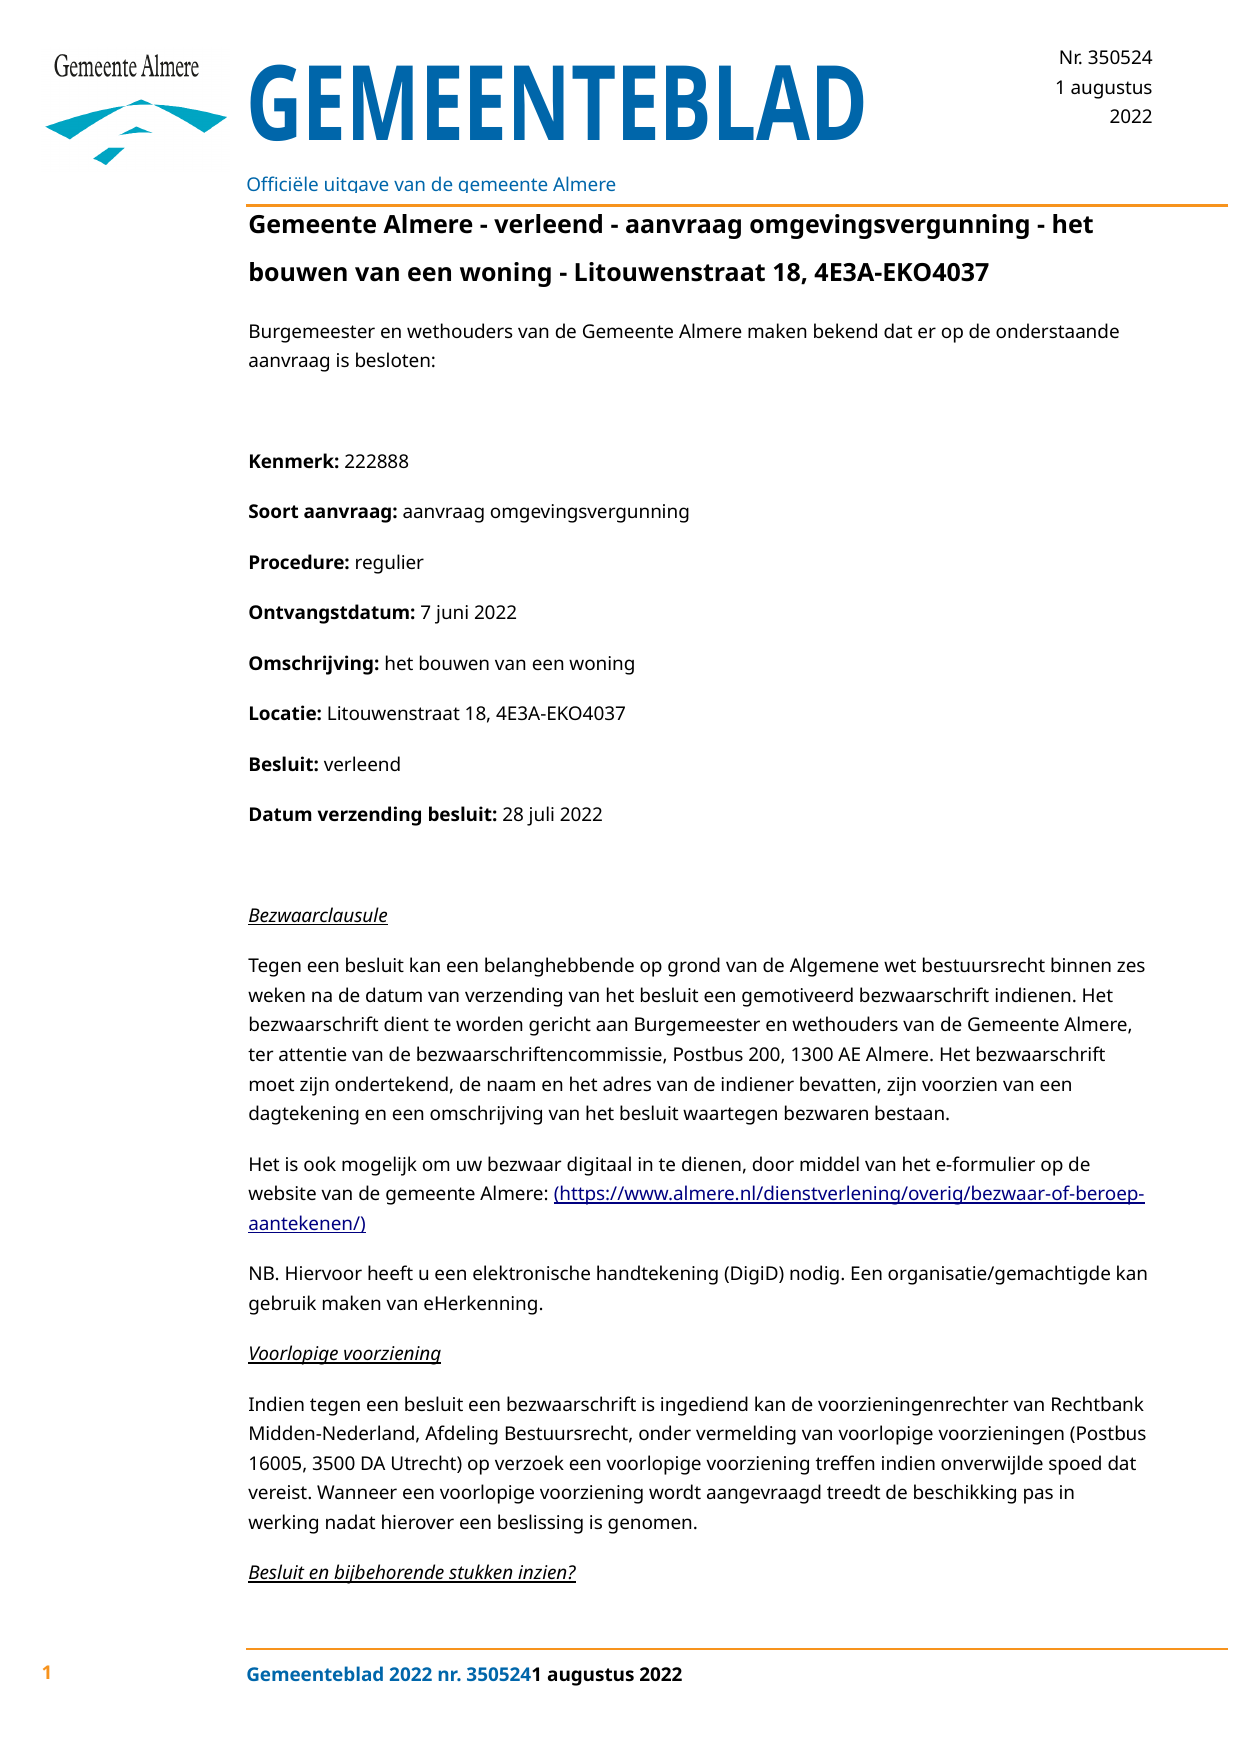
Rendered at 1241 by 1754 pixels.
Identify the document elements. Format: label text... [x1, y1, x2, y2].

text Soort aanvraag: aanvraag omgevingsvergunning [248, 499, 1152, 524]
text Indien tegen een besluit een bezwaarschrift is ingediend kan de voorzieningenrechter van Rechtbank Midden-Nederland, Afdeling Bestuursrecht, onder vermelding van voorlopige voorzieningen (Postbus 16005, 3500 DA Utrecht) op verzoek een voorlopige voorziening treffen indien onverwijlde spoed dat vereist. Wanneer een voorlopige voorziening wordt aangevraagd treedt de beschikking pas in werking nadat hierover een beslissing is genomen. [248, 1391, 1152, 1535]
text Locatie: Litouwenstraat 18, 4E3A-EKO4037 [248, 700, 1152, 726]
text Omschrijving: het bouwen van een woning [248, 650, 1152, 676]
text Besluit en bijbehorende stukken inzien? [248, 1559, 1152, 1585]
text Ontvangstdatum: 7 juni 2022 [248, 599, 1152, 625]
text Bezwaarclausule [248, 902, 1152, 928]
text Burgemeester en wethouders van de Gemeente Almere maken bekend dat er op de onderstaande aanvraag is besloten: [248, 318, 1152, 373]
text Datum verzending besluit: 28 juli 2022 [248, 801, 1152, 827]
text Het is ook mogelijk om uw bezwaar digitaal in te dienen, door middel van het e-formulier op de website van de gemeente Almere: (https://www.almere.nl/dienstverlening/overig/bezwaar-of-beroep-aantekenen/) [248, 1151, 1152, 1236]
text Tegen een besluit kan een belanghebbende op grond van de Algemene wet bestuursrecht binnen zes weken na de datum van verzending van het besluit een gemotiveerd bezwaarschrift indienen. Het bezwaarschrift dient te worden gericht aan Burgemeester en wethouders van de Gemeente Almere, ter attentie van de bezwaarschriftencommissie, Postbus 200, 1300 AE Almere. Het bezwaarschrift moet zijn ondertekend, de naam en het adres van de indiener bevatten, zijn voorzien van een dagtekening en een omschrijving van het besluit waartegen bezwaren bestaan. [248, 952, 1152, 1126]
picture [41, 47, 231, 172]
text Procedure: regulier [248, 549, 1152, 575]
text NB. Hiervoor heeft u een elektronische handtekening (DigiD) nodig. Een organisatie/gemachtigde kan gebruik maken van eHerkenning. [248, 1260, 1152, 1316]
text Voorlopige voorziening [248, 1340, 1152, 1366]
text Besluit: verleend [248, 751, 1152, 777]
text Kenmerk: 222888 [248, 448, 1152, 474]
text Gemeente Almere - verleend - aanvraag omgevingsvergunning - het bouwen van een woning - Litouwenstraat 18, 4E3A-EKO4037 [248, 207, 1152, 288]
